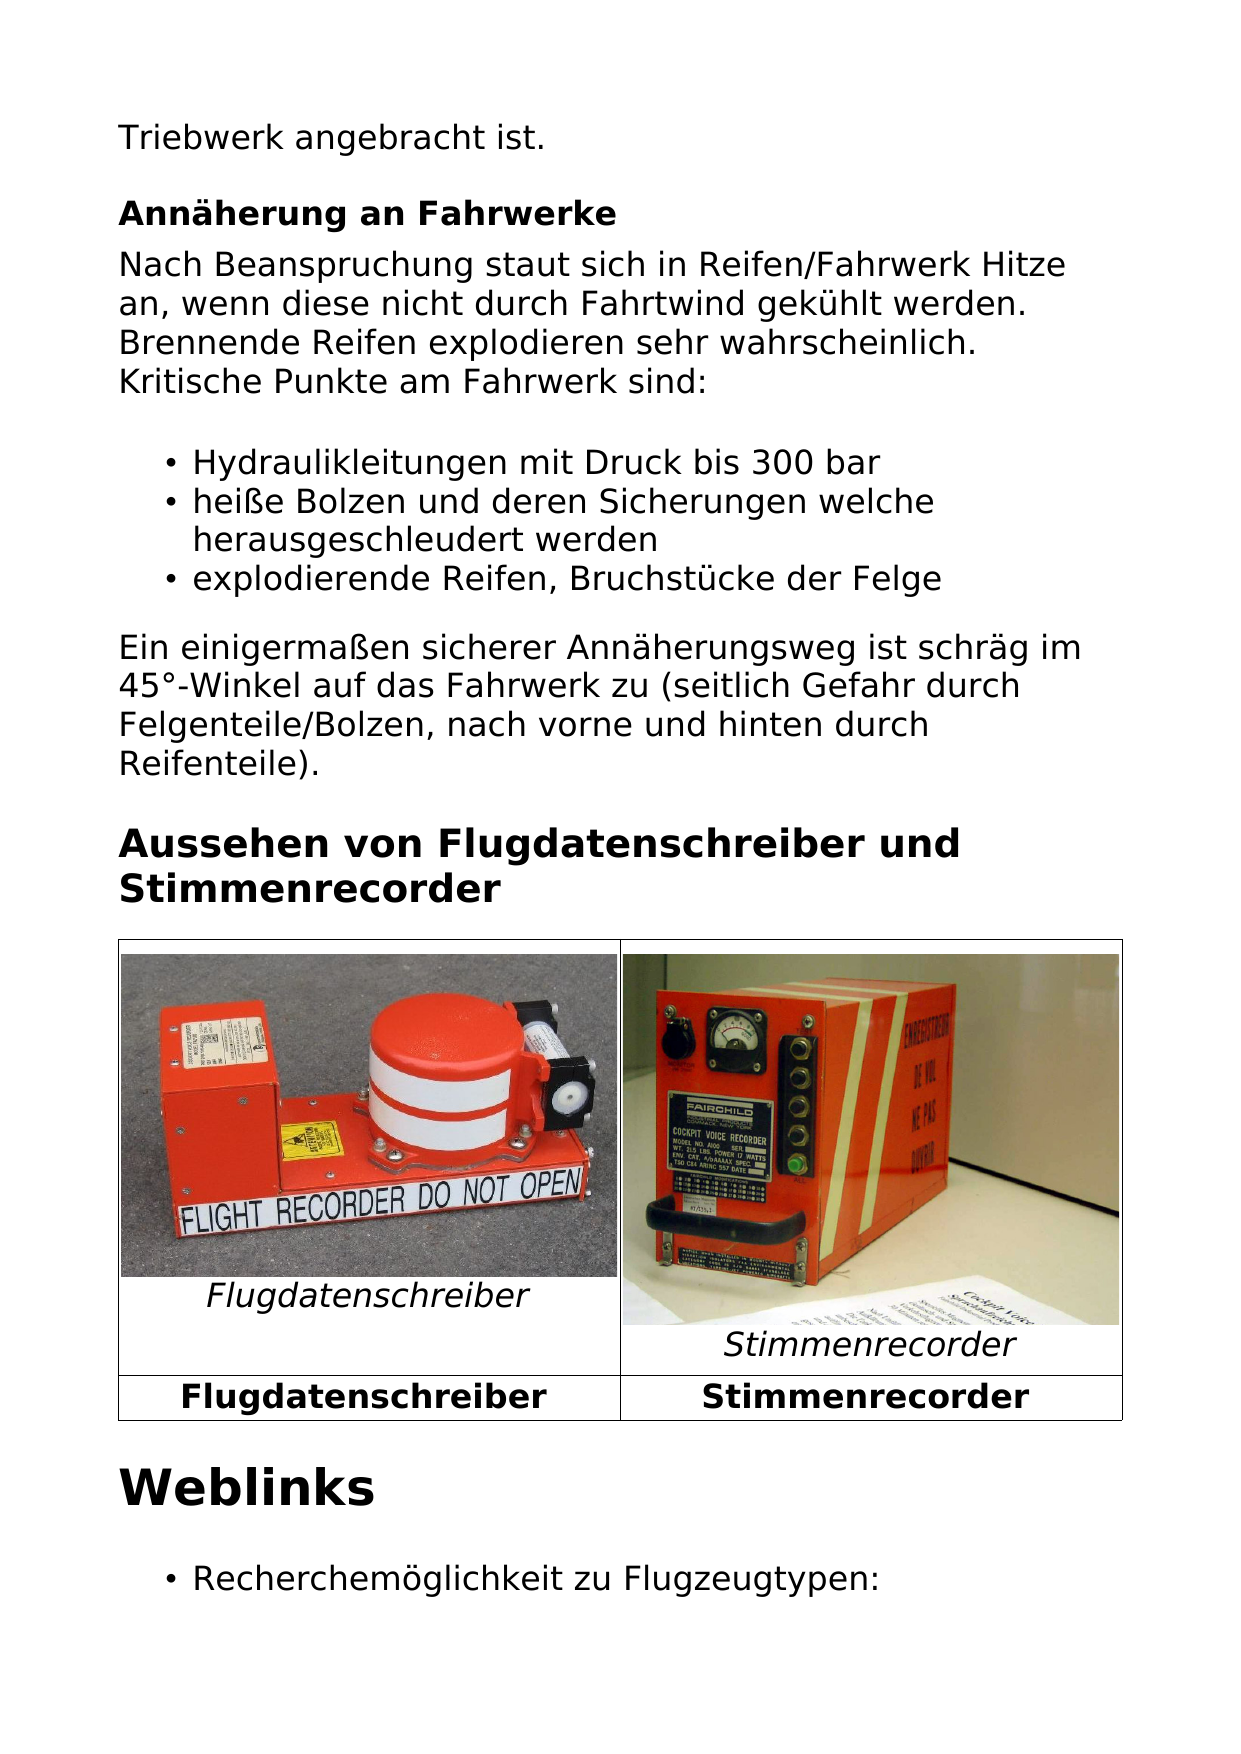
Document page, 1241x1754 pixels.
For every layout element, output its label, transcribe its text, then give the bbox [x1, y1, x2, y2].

list explodierende Reifen, Bruchstücke der Felge [177, 560, 1122, 599]
table_cell Stimmenrecorder [621, 1376, 1122, 1419]
picture [622, 954, 1120, 1325]
picture [121, 954, 618, 1277]
list heiße Bolzen und deren Sicherungen welche herausgeschleudert werden [177, 482, 1122, 560]
table_header [621, 940, 1122, 1375]
table_header [119, 940, 620, 1375]
subtitle Aussehen von Flugdatenschreiber und Stimmenrecorder [118, 821, 1122, 911]
subtitle Weblinks [118, 1459, 1122, 1518]
text Triebwerk angebracht ist. [118, 118, 1122, 157]
text Nach Beanspruchung staut sich in Reifen/Fahrwerk Hitze an, wenn diese nicht durch Fahrtwind gekühlt werden. Brennende Reifen explodieren sehr wahrscheinlich. Kritische Punkte am Fahrwerk sind: [118, 246, 1122, 401]
list Hydraulikleitungen mit Druck bis 300 bar [177, 443, 1122, 482]
list Recherchemöglichkeit zu Flugzeugtypen: [177, 1559, 1122, 1598]
table_cell Flugdatenschreiber [119, 1376, 620, 1419]
text Ein einigermaßen sicherer Annäherungsweg ist schräg im 45°-Winkel auf das Fahrwerk zu (seitlich Gefahr durch Felgenteile/Bolzen, nach vorne und hinten durch Reifenteile). [118, 628, 1122, 783]
subtitle Annäherung an Fahrwerke [118, 194, 1122, 233]
